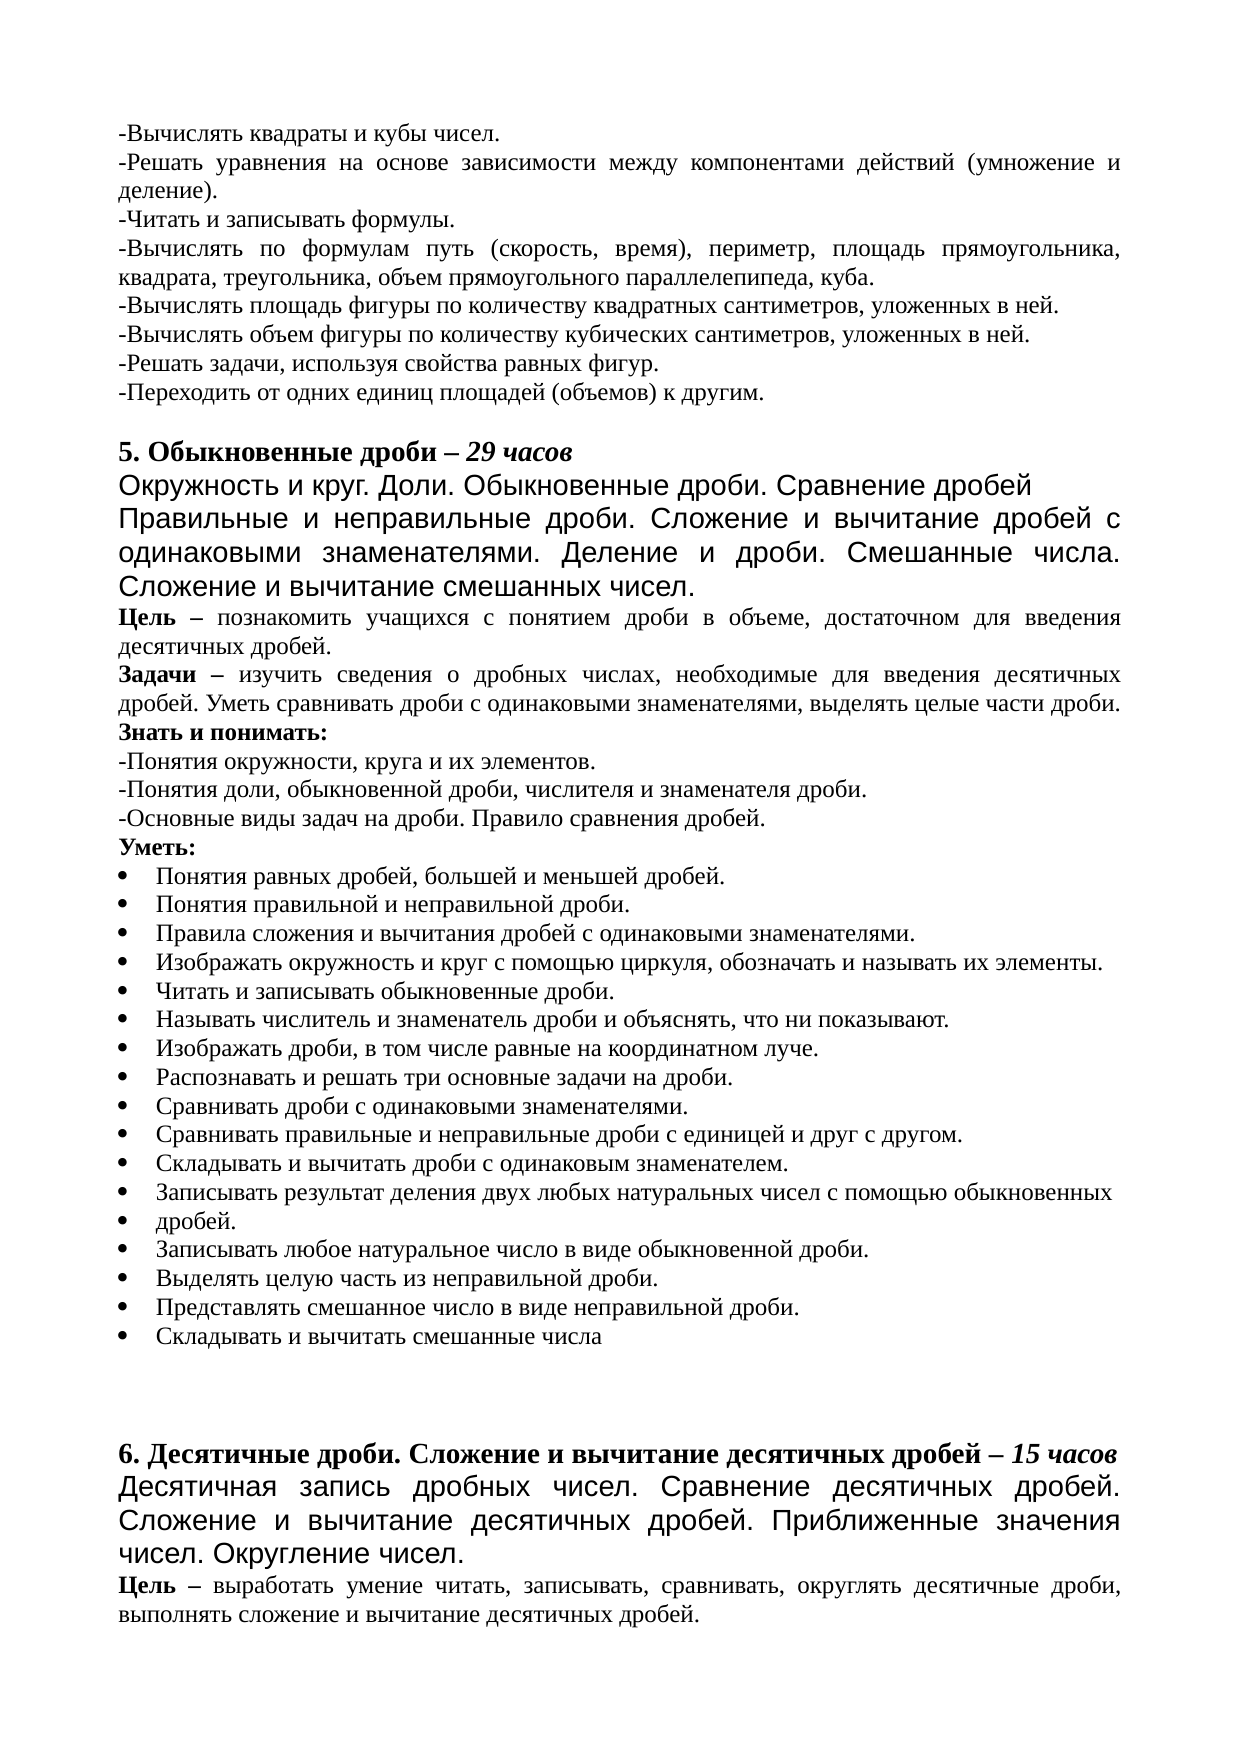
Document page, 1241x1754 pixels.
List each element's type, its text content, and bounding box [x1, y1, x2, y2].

list Записывать результат деления двух любых натуральных чисел с помощью обыкновенных [118, 1177, 1122, 1206]
text -Понятия доли, обыкновенной дроби, числителя и знаменателя дроби. [118, 774, 1122, 803]
text Уметь: [118, 832, 1122, 861]
list Сравнивать правильные и неправильные дроби с единицей и друг с другом. [118, 1119, 1122, 1148]
list Изображать дроби, в том числе равные на координатном луче. [118, 1033, 1122, 1062]
text -Решать задачи, используя свойства равных фигур. [118, 348, 1122, 377]
list Сравнивать дроби с одинаковыми знаменателями. [118, 1091, 1122, 1119]
list Правила сложения и вычитания дробей с одинаковыми знаменателями. [118, 918, 1122, 947]
list Представлять смешанное число в виде неправильной дроби. [118, 1292, 1122, 1321]
list Понятия равных дробей, большей и меньшей дробей. [118, 861, 1122, 889]
text -Основные виды задач на дроби. Правило сравнения дробей. [118, 803, 1122, 832]
list Выделять целую часть из неправильной дроби. [118, 1263, 1122, 1292]
list Записывать любое натуральное число в виде обыкновенной дроби. [118, 1234, 1122, 1263]
list Читать и записывать обыкновенные дроби. [118, 976, 1122, 1004]
text Задачи – изучить сведения о дробных числах, необходимые для введения десятичных дробей. Уметь сравнивать дроби с одинаковыми знаменателями, выделять целые части дроби. [118, 659, 1122, 717]
list Складывать и вычитать смешанные числа [118, 1321, 1122, 1349]
list Изображать окружность и круг с помощью циркуля, обозначать и называть их элементы. [118, 947, 1122, 976]
text -Вычислять площадь фигуры по количеству квадратных сантиметров, уложенных в ней. [118, 291, 1122, 319]
list Складывать и вычитать дроби с одинаковым знаменателем. [118, 1148, 1122, 1177]
list Понятия правильной и неправильной дроби. [118, 889, 1122, 918]
text Правильные и неправильные дроби. Сложение и вычитание дробей с одинаковыми знаменателями. Деление и дроби. Смешанные числа. Сложение и вычитание смешанных чисел. [118, 501, 1122, 602]
list дробей. [118, 1206, 1122, 1234]
text -Вычислять квадраты и кубы чисел. [118, 118, 1122, 147]
text 5. Обыкновенные дроби – 29 часов [118, 434, 1122, 468]
text -Вычислять по формулам путь (скорость, время), периметр, площадь прямоугольника, квадрата, треугольника, объем прямоугольного параллелепипеда, куба. [118, 233, 1122, 291]
list Распознавать и решать три основные задачи на дроби. [118, 1062, 1122, 1091]
text Цель – познакомить учащихся с понятием дроби в объеме, достаточном для введения десятичных дробей. [118, 602, 1122, 659]
text 6. Десятичные дроби. Сложение и вычитание десятичных дробей – 15 часов [118, 1436, 1122, 1469]
text Десятичная запись дробных чисел. Сравнение десятичных дробей. Сложение и вычитание десятичных дробей. Приближенные значения чисел. Округление чисел. [118, 1469, 1122, 1570]
text -Переходить от одних единиц площадей (объемов) к другим. [118, 377, 1122, 406]
text -Понятия окружности, круга и их элементов. [118, 746, 1122, 774]
text Цель – выработать умение читать, записывать, сравнивать, округлять десятичные дроби, выполнять сложение и вычитание десятичных дробей. [118, 1570, 1122, 1627]
text -Решать уравнения на основе зависимости между компонентами действий (умножение и деление). [118, 147, 1122, 204]
text Знать и понимать: [118, 717, 1122, 746]
text Окружность и круг. Доли. Обыкновенные дроби. Сравнение дробей [118, 468, 1122, 501]
list Называть числитель и знаменатель дроби и объяснять, что ни показывают. [118, 1004, 1122, 1033]
text -Читать и записывать формулы. [118, 204, 1122, 233]
text -Вычислять объем фигуры по количеству кубических сантиметров, уложенных в ней. [118, 319, 1122, 348]
